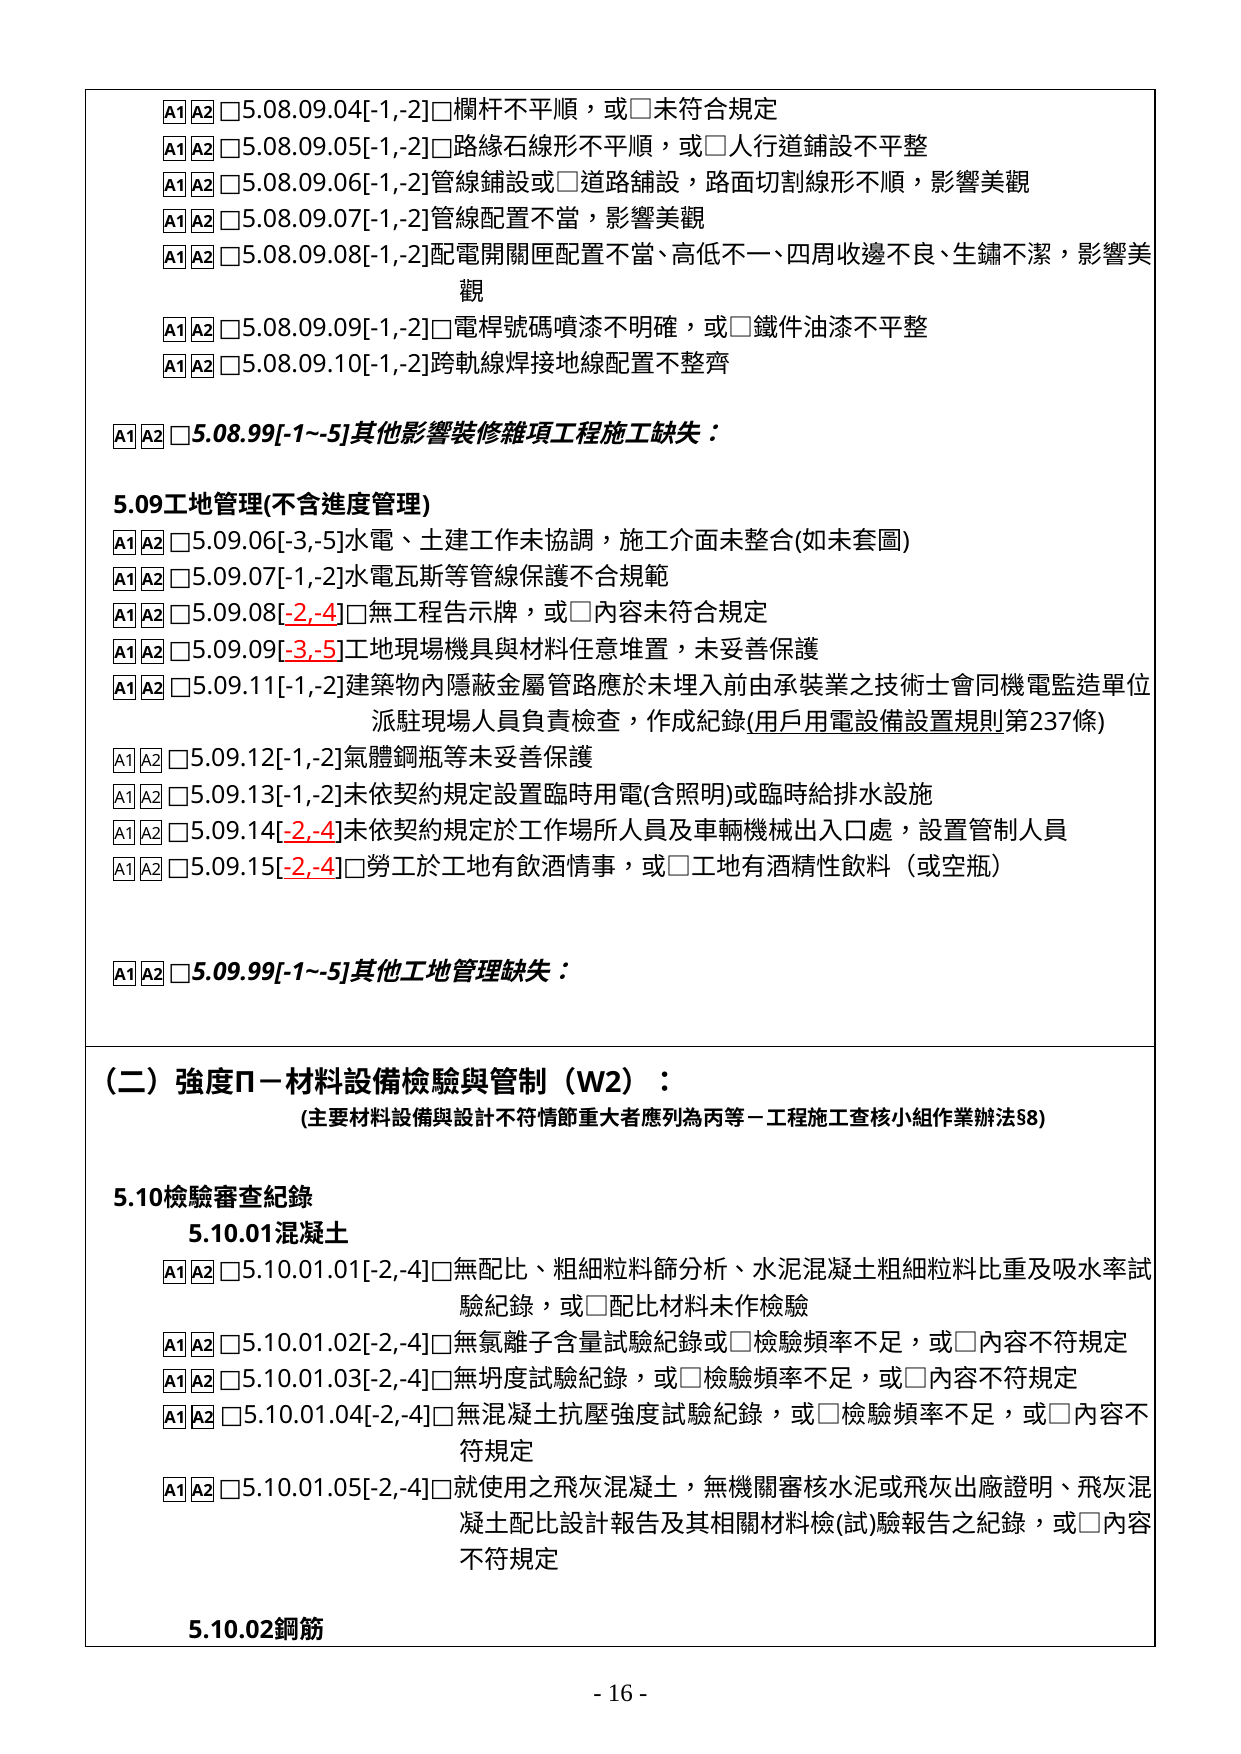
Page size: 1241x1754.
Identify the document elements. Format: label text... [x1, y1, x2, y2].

table_cell （二）強度Π－材料設備檢驗與管制（W2）： (主要材料設備與設計不符情節重大者應列為丙等－工程施工查核小組作業辦法§8) 5.10檢驗審查紀錄 5.10.01混凝土 A1 A2 □5.10.01.01[-2,-4]□無配比、粗細粒料篩分析、水泥混凝土粗細粒料比重及吸水率試驗紀錄，或□配比材料未作檢驗 A1 A2 □5.10.01.02[-2,-4]□無氯離子含量試驗紀錄或□檢驗頻率不足，或□內容不符規定 A1 A2 □5.10.01.03[-2,-4]□無坍度試驗紀錄，或□檢驗頻率不足，或□內容不符規定 A1 A2 □5.10.01.04[-2,-4]□無混凝土抗壓強度試驗紀錄，或□檢驗頻率不足，或□內容不符規定 A1 A2 □5.10.01.05[-2,-4]□就使用之飛灰混凝土，無機關審核水泥或飛灰出廠證明、飛灰混凝土配比設計報告及其相關材料檢(試)驗報告之紀錄，或□內容不符規定 5.10.02鋼筋 [86, 1047, 1154, 1646]
table_cell A1 A2 □5.08.09.04[-1,-2]□欄杆不平順，或□未符合規定 A1 A2 □5.08.09.05[-1,-2]□路緣石線形不平順，或□人行道鋪設不平整 A1 A2 □5.08.09.06[-1,-2]管線鋪設或□道路舖設，路面切割線形不順，影響美觀 A1 A2 □5.08.09.07[-1,-2]管線配置不當，影響美觀 A1 A2 □5.08.09.08[-1,-2]配電開關匣配置不當、高低不一、四周收邊不良、生鏽不潔，影響美觀 A1 A2 □5.08.09.09[-1,-2]□電桿號碼噴漆不明確，或□鐵件油漆不平整 A1 A2 □5.08.09.10[-1,-2]跨軌線焊接地線配置不整齊 A1 A2 □5.08.99[-1~-5]其他影響裝修雜項工程施工缺失： 5.09工地管理(不含進度管理) A1 A2 □5.09.06[-3,-5]水電、土建工作未協調，施工介面未整合(如未套圖) A1 A2 □5.09.07[-1,-2]水電瓦斯等管線保護不合規範 A1 A2 □5.09.08[-2,-4]□無工程告示牌，或□內容未符合規定 A1 A2 □5.09.09[-3,-5]工地現場機具與材料任意堆置，未妥善保護 A1 A2 □5.09.11[-1,-2]建築物內隱蔽金屬管路應於未埋入前由承裝業之技術士會同機電監造單位派駐現場人員負責檢查，作成紀錄(用戶用電設備設置規則第237條) A1 A2 □5.09.12[-1,-2]氣體鋼瓶等未妥善保護 A1 A2 □5.09.13[-1,-2]未依契約規定設置臨時用電(含照明)或臨時給排水設施 A1 A2 □5.09.14[-2,-4]未依契約規定於工作場所人員及車輛機械出入口處，設置管制人員 A1 A2 □5.09.15[-2,-4]□勞工於工地有飲酒情事，或□工地有酒精性飲料（或空瓶） A1 A2 □5.09.99[-1~-5]其他工地管理缺失： [86, 90, 1154, 1046]
